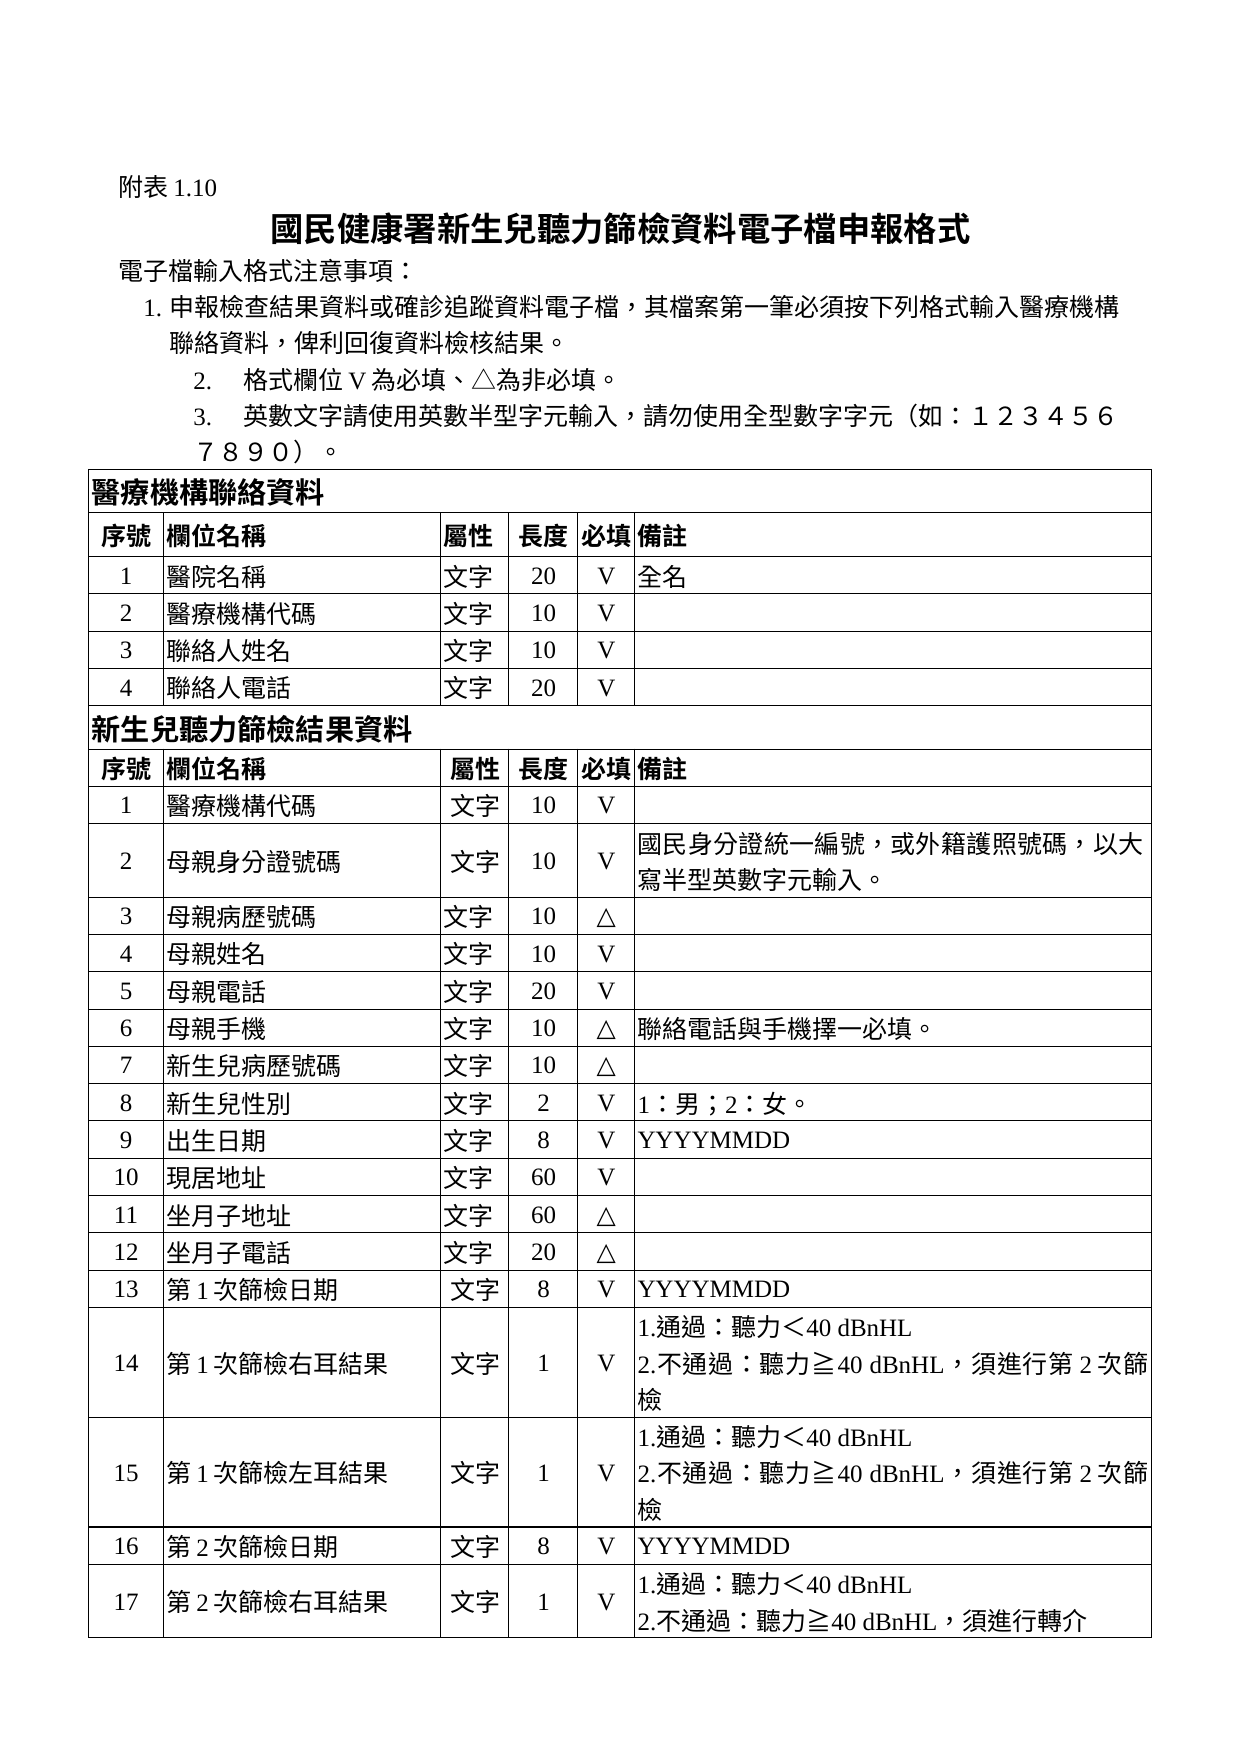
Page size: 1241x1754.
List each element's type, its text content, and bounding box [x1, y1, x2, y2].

table_cell 文字 [441, 1084, 508, 1120]
table_cell 第1次篩檢日期 [164, 1271, 440, 1307]
table_cell 文字 [441, 1047, 508, 1083]
table_cell YYYYMMDD [635, 1528, 1151, 1564]
table_cell [635, 787, 1151, 823]
table_cell △ [578, 1196, 634, 1232]
table_cell [635, 898, 1151, 934]
table_cell 文字 [441, 669, 508, 705]
table_cell 文字 [441, 1233, 508, 1269]
table_cell 10 [89, 1159, 163, 1195]
table_cell 第1次篩檢右耳結果 [164, 1308, 440, 1417]
table_cell 文字 [441, 1196, 508, 1232]
table_cell 第2次篩檢右耳結果 [164, 1565, 440, 1637]
table_cell 文字 [441, 1565, 508, 1637]
table_cell 20 [509, 557, 577, 593]
table_cell 1 [509, 1418, 577, 1526]
table_cell 醫院名稱 [164, 557, 440, 593]
table_cell 國民身分證統一編號，或外籍護照號碼，以大寫半型英數字元輸入。 [635, 824, 1151, 897]
table_cell 14 [89, 1308, 163, 1417]
table_cell 3 [89, 632, 163, 668]
table_cell 2 [89, 594, 163, 631]
table_cell 6 [89, 1010, 163, 1046]
table_cell 聯絡人電話 [164, 669, 440, 705]
table_cell 1 [89, 557, 163, 593]
table_cell 文字 [441, 824, 508, 897]
table_cell 備註 [635, 750, 1151, 786]
table_cell V [578, 1528, 634, 1564]
table_cell 坐月子電話 [164, 1233, 440, 1269]
table_cell 1 [509, 1565, 577, 1637]
table_cell V [578, 669, 634, 705]
table_cell 13 [89, 1271, 163, 1307]
table_cell 醫療機構代碼 [164, 594, 440, 631]
table_cell 1：男；2：女。 [635, 1084, 1151, 1120]
table_cell 文字 [441, 1010, 508, 1046]
table_cell 2 [89, 824, 163, 897]
table_cell 文字 [441, 557, 508, 593]
table_cell [635, 1196, 1151, 1232]
table_cell V [578, 1271, 634, 1307]
table_cell 7 [89, 1047, 163, 1083]
table_cell 8 [509, 1121, 577, 1158]
table_cell 1.通過：聽力＜40 dBnHL 2.不通過：聽力≧40 dBnHL，須進行轉介 [635, 1565, 1151, 1637]
table_cell 文字 [441, 1308, 508, 1417]
table_cell 20 [509, 669, 577, 705]
table_cell 文字 [441, 787, 508, 823]
table_cell 20 [509, 972, 577, 1008]
table_cell 文字 [441, 972, 508, 1008]
list 格式欄位V為必填、△為非必填。 [193, 360, 1122, 396]
table_cell 4 [89, 935, 163, 971]
table_cell △ [578, 1010, 634, 1046]
table_cell 出生日期 [164, 1121, 440, 1158]
table_cell 母親電話 [164, 972, 440, 1008]
text 國民健康署新生兒聽力篩檢資料電子檔申報格式 [118, 203, 1122, 251]
table_cell V [578, 1121, 634, 1158]
table_cell △ [578, 898, 634, 934]
table_cell 10 [509, 935, 577, 971]
table_cell 10 [509, 787, 577, 823]
table_cell 欄位名稱 [164, 513, 440, 556]
table_cell 文字 [441, 594, 508, 631]
table_cell 文字 [441, 632, 508, 668]
table_cell V [578, 632, 634, 668]
table_cell V [578, 1308, 634, 1417]
table_cell 母親姓名 [164, 935, 440, 971]
table_cell 15 [89, 1418, 163, 1526]
table_cell 備註 [635, 513, 1151, 556]
table_cell V [578, 935, 634, 971]
table_cell 17 [89, 1565, 163, 1637]
table_cell 10 [509, 1010, 577, 1046]
table_cell 屬性 [441, 750, 508, 786]
table_cell 新生兒聽力篩檢結果資料 [89, 706, 1151, 748]
table_cell 5 [89, 972, 163, 1008]
table_cell 坐月子地址 [164, 1196, 440, 1232]
table_cell 文字 [441, 1121, 508, 1158]
table_cell 8 [509, 1271, 577, 1307]
table_cell 必填 [578, 513, 634, 556]
table_cell V [578, 557, 634, 593]
text 附表1.10 [118, 167, 1122, 203]
table_cell 1 [509, 1308, 577, 1417]
table_cell YYYYMMDD [635, 1121, 1151, 1158]
table_cell 10 [509, 594, 577, 631]
table_cell 新生兒病歷號碼 [164, 1047, 440, 1083]
table_cell 12 [89, 1233, 163, 1269]
table_cell 序號 [89, 513, 163, 556]
table_cell 現居地址 [164, 1159, 440, 1195]
table_cell 60 [509, 1159, 577, 1195]
table_cell △ [578, 1233, 634, 1269]
table_cell V [578, 594, 634, 631]
table_cell 全名 [635, 557, 1151, 593]
table_cell 10 [509, 1047, 577, 1083]
table_cell 1 [89, 787, 163, 823]
table_cell 1.通過：聽力＜40 dBnHL 2.不通過：聽力≧40 dBnHL，須進行第2次篩檢 [635, 1308, 1151, 1417]
table_cell 聯絡人姓名 [164, 632, 440, 668]
table_cell 長度 [509, 750, 577, 786]
table_cell V [578, 1565, 634, 1637]
table_cell 10 [509, 898, 577, 934]
table_cell 60 [509, 1196, 577, 1232]
table_cell [635, 1159, 1151, 1195]
table_cell [635, 1233, 1151, 1269]
table_cell V [578, 972, 634, 1008]
table_cell [635, 669, 1151, 705]
table_cell 欄位名稱 [164, 750, 440, 786]
table_cell 9 [89, 1121, 163, 1158]
table_cell △ [578, 1047, 634, 1083]
table_cell 文字 [441, 898, 508, 934]
table_cell 2 [509, 1084, 577, 1120]
table_cell V [578, 787, 634, 823]
table_cell 1.通過：聽力＜40 dBnHL 2.不通過：聽力≧40 dBnHL，須進行第2次篩檢 [635, 1418, 1151, 1526]
table_cell 母親身分證號碼 [164, 824, 440, 897]
list 申報檢查結果資料或確診追蹤資料電子檔，其檔案第一筆必須按下列格式輸入醫療機構聯絡資料，俾利回復資料檢核結果。 [143, 288, 1122, 360]
table_cell 文字 [441, 1159, 508, 1195]
table_cell 必填 [578, 750, 634, 786]
table_cell 3 [89, 898, 163, 934]
table_header 醫療機構聯絡資料 [89, 470, 1151, 512]
table_cell 10 [509, 824, 577, 897]
table_cell 母親手機 [164, 1010, 440, 1046]
table_cell V [578, 1084, 634, 1120]
table_cell [635, 1047, 1151, 1083]
table_cell 序號 [89, 750, 163, 786]
table_cell 文字 [441, 1271, 508, 1307]
table_cell 醫療機構代碼 [164, 787, 440, 823]
table_cell 8 [509, 1528, 577, 1564]
table_cell V [578, 1159, 634, 1195]
text 電子檔輸入格式注意事項： [118, 251, 1122, 288]
table_cell V [578, 1418, 634, 1526]
table_cell [635, 935, 1151, 971]
table_cell 母親病歷號碼 [164, 898, 440, 934]
table_cell [635, 972, 1151, 1008]
table_cell 文字 [441, 1418, 508, 1526]
table_cell 新生兒性別 [164, 1084, 440, 1120]
table_cell 11 [89, 1196, 163, 1232]
list 英數文字請使用英數半型字元輸入，請勿使用全型數字字元（如：１２３４５６７８９０）。 [193, 396, 1122, 469]
table_cell 文字 [441, 935, 508, 971]
table_cell [635, 632, 1151, 668]
table_cell 第2次篩檢日期 [164, 1528, 440, 1564]
table_cell 4 [89, 669, 163, 705]
table_cell 8 [89, 1084, 163, 1120]
table_cell 屬性 [441, 513, 508, 556]
table_cell 20 [509, 1233, 577, 1269]
table_cell 聯絡電話與手機擇一必填。 [635, 1010, 1151, 1046]
table_cell 10 [509, 632, 577, 668]
table_cell [635, 594, 1151, 631]
table_cell 第1次篩檢左耳結果 [164, 1418, 440, 1526]
table_cell 16 [89, 1528, 163, 1564]
table_cell YYYYMMDD [635, 1271, 1151, 1307]
table_cell 文字 [441, 1528, 508, 1564]
table_cell V [578, 824, 634, 897]
table_cell 長度 [509, 513, 577, 556]
